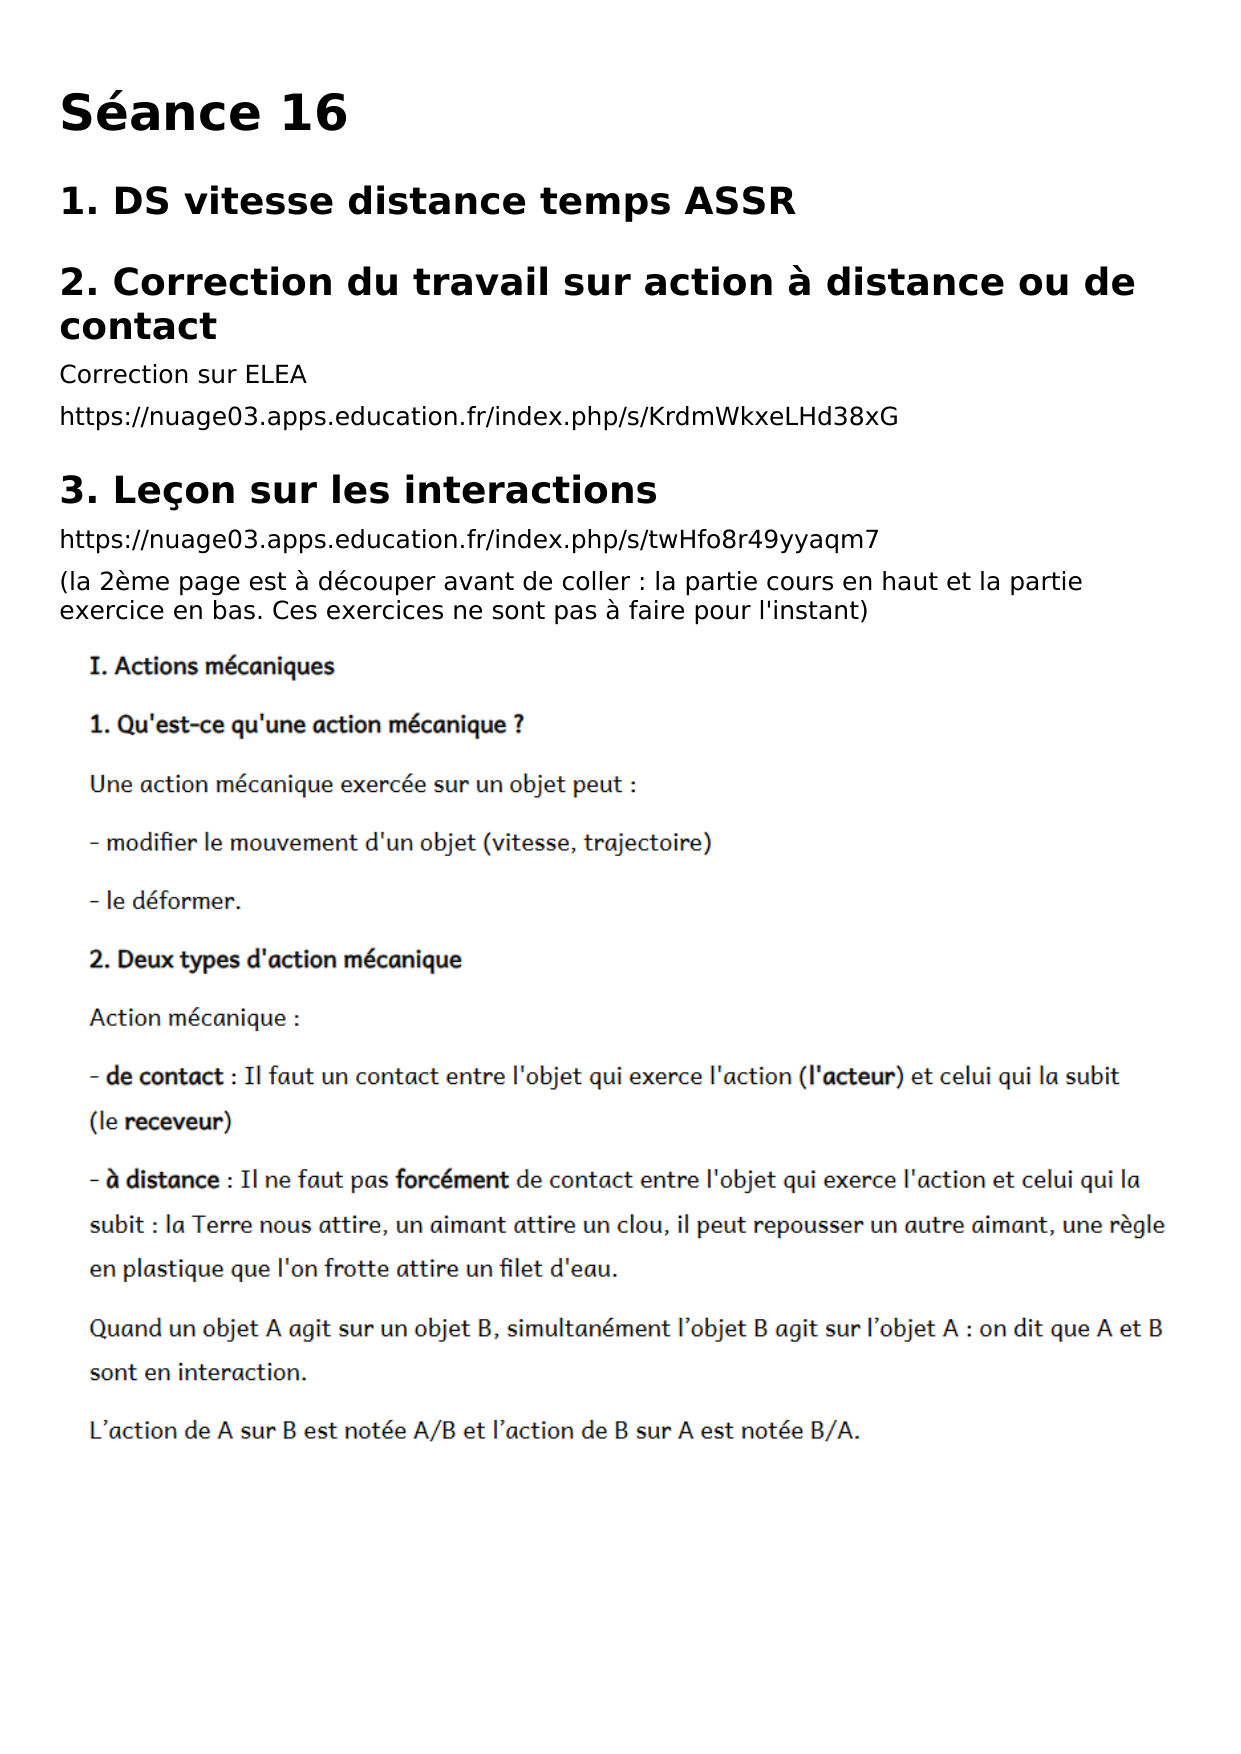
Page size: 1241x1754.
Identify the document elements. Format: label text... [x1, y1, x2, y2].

subtitle 3. Leçon sur les interactions [59, 469, 1181, 513]
subtitle 1. DS vitesse distance temps ASSR [59, 180, 1181, 223]
text (la 2ème page est à découper avant de coller : la partie cours en haut et la partie exercice en bas. Ces exercices ne sont pas à faire pour l'instant) [59, 567, 1181, 625]
subtitle 2. Correction du travail sur action à distance ou de contact [59, 261, 1181, 348]
picture [59, 637, 1182, 1460]
text https://nuage03.apps.education.fr/index.php/s/KrdmWkxeLHd38xG [59, 402, 1181, 432]
text https://nuage03.apps.education.fr/index.php/s/twHfo8r49yyaqm7 [59, 525, 1181, 554]
subtitle Séance 16 [59, 84, 1181, 142]
text Correction sur ELEA [59, 361, 1181, 390]
